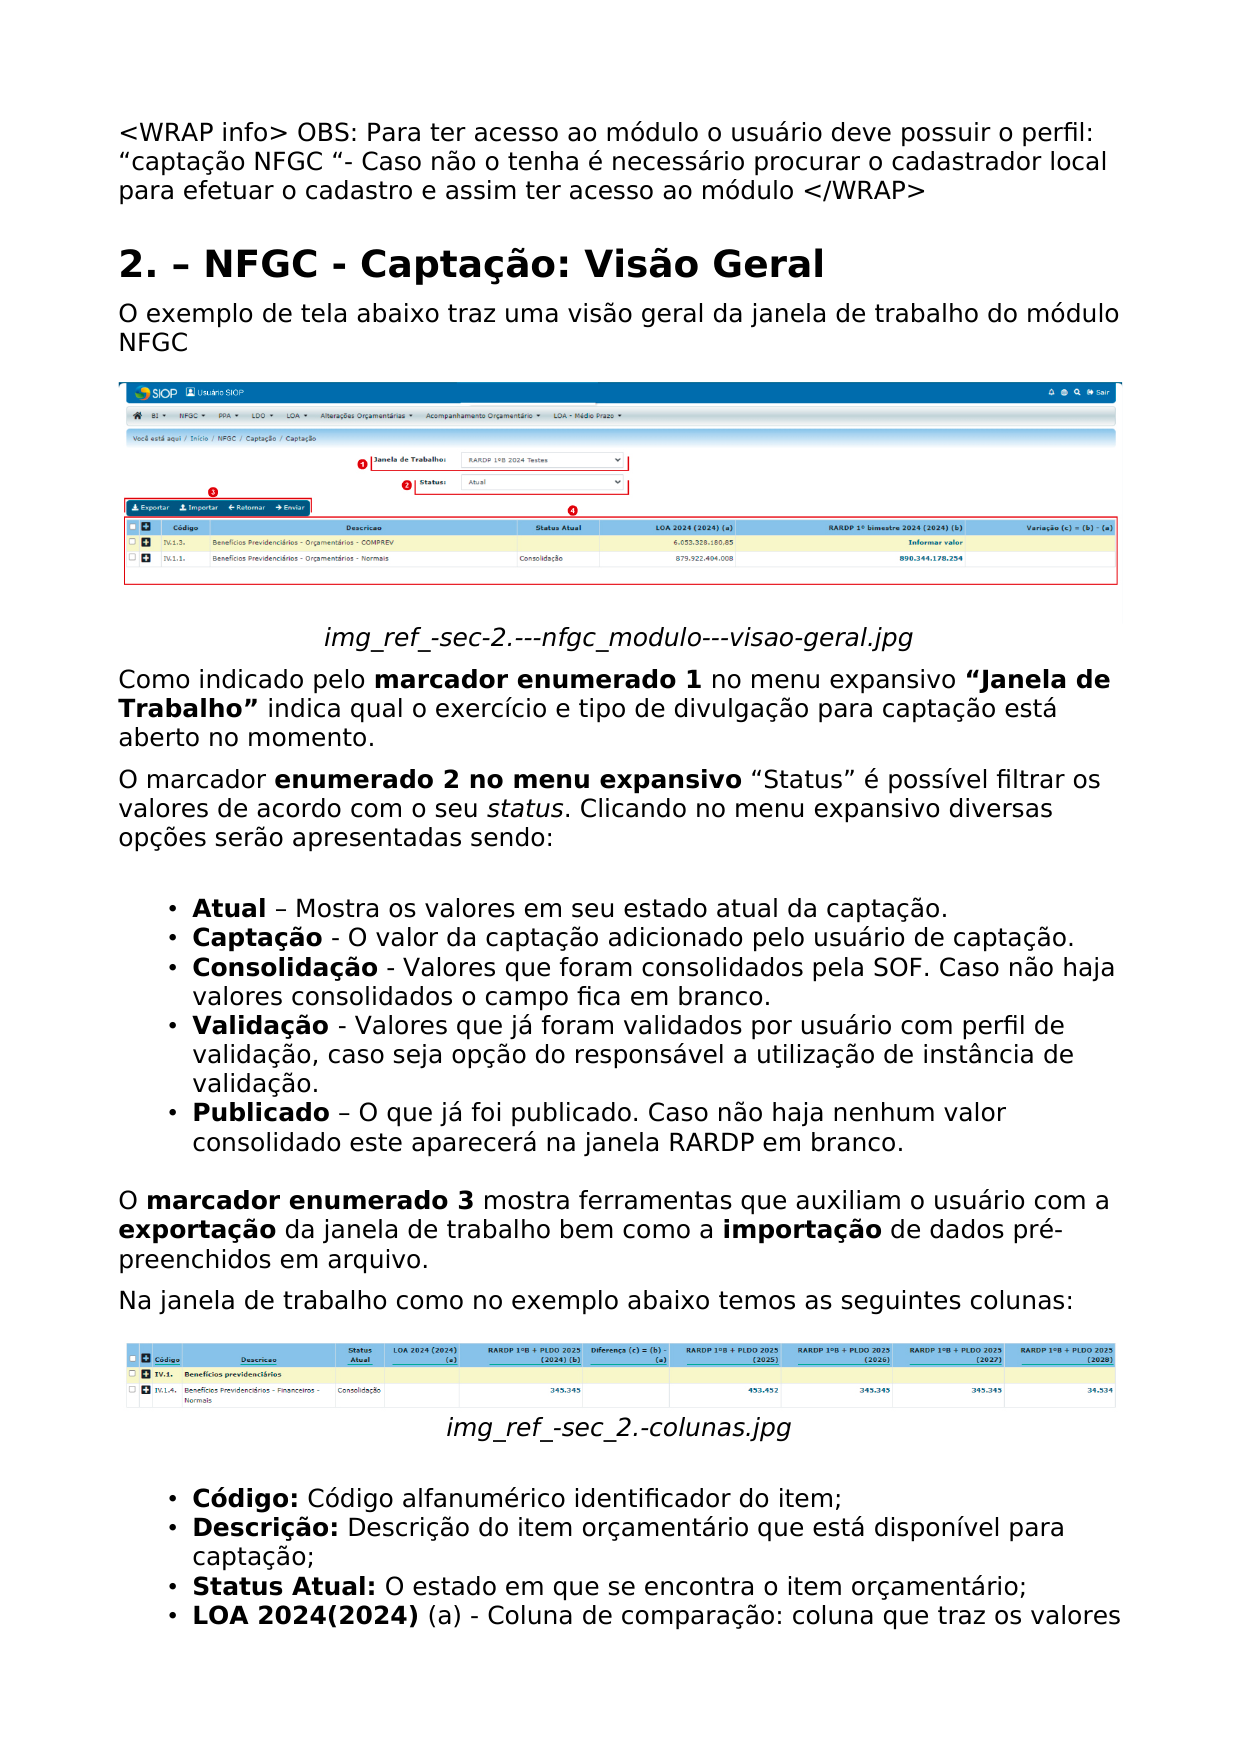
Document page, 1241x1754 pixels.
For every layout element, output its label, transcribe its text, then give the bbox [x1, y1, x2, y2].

picture [118, 382, 1123, 624]
picture [118, 1340, 1123, 1413]
list Descrição: Descrição do item orçamentário que está disponível para captação; [177, 1513, 1122, 1572]
text img_ref_-sec-2.---nfgc_modulo---visao-geral.jpg [118, 624, 1122, 652]
list Status Atual: O estado em que se encontra o item orçamentário; [177, 1572, 1122, 1601]
text Na janela de trabalho como no exemplo abaixo temos as seguintes colunas: [118, 1286, 1122, 1316]
list Validação - Valores que já foram validados por usuário com perfil de validação, caso seja opção do responsável a utilização de instância de validação. [177, 1011, 1122, 1099]
list Publicado – O que já foi publicado. Caso não haja nenhum valor consolidado este aparecerá na janela RARDP em branco. [177, 1099, 1122, 1157]
text O marcador enumerado 3 mostra ferramentas que auxiliam o usuário com a exportação da janela de trabalho bem como a importação de dados pré-preenchidos em arquivo. [118, 1186, 1122, 1274]
text img_ref_-sec_2.-colunas.jpg [118, 1413, 1122, 1442]
list Consolidação - Valores que foram consolidados pela SOF. Caso não haja valores consolidados o campo fica em branco. [177, 953, 1122, 1011]
list LOA 2024(2024) (a) - Coluna de comparação: coluna que traz os valores [177, 1601, 1122, 1630]
text O marcador enumerado 2 no menu expansivo “Status” é possível filtrar os valores de acordo com o seu status. Clicando no menu expansivo diversas opções serão apresentadas sendo: [118, 765, 1122, 852]
text Como indicado pelo marcador enumerado 1 no menu expansivo “Janela de Trabalho” indica qual o exercício e tipo de divulgação para captação está aberto no momento. [118, 665, 1122, 752]
text <WRAP info> OBS: Para ter acesso ao módulo o usuário deve possuir o perfil: “captação NFGC “- Caso não o tenha é necessário procurar o cadastrador local para efetuar o cadastro e assim ter acesso ao módulo </WRAP> [118, 118, 1122, 206]
subtitle 2. – NFGC - Captação: Visão Geral [118, 243, 1122, 287]
list Atual – Mostra os valores em seu estado atual da captação. [177, 894, 1122, 924]
list Captação - O valor da captação adicionado pelo usuário de captação. [177, 924, 1122, 953]
text O exemplo de tela abaixo traz uma visão geral da janela de trabalho do módulo NFGC [118, 299, 1122, 358]
list Código: Código alfanumérico identificador do item; [177, 1484, 1122, 1513]
